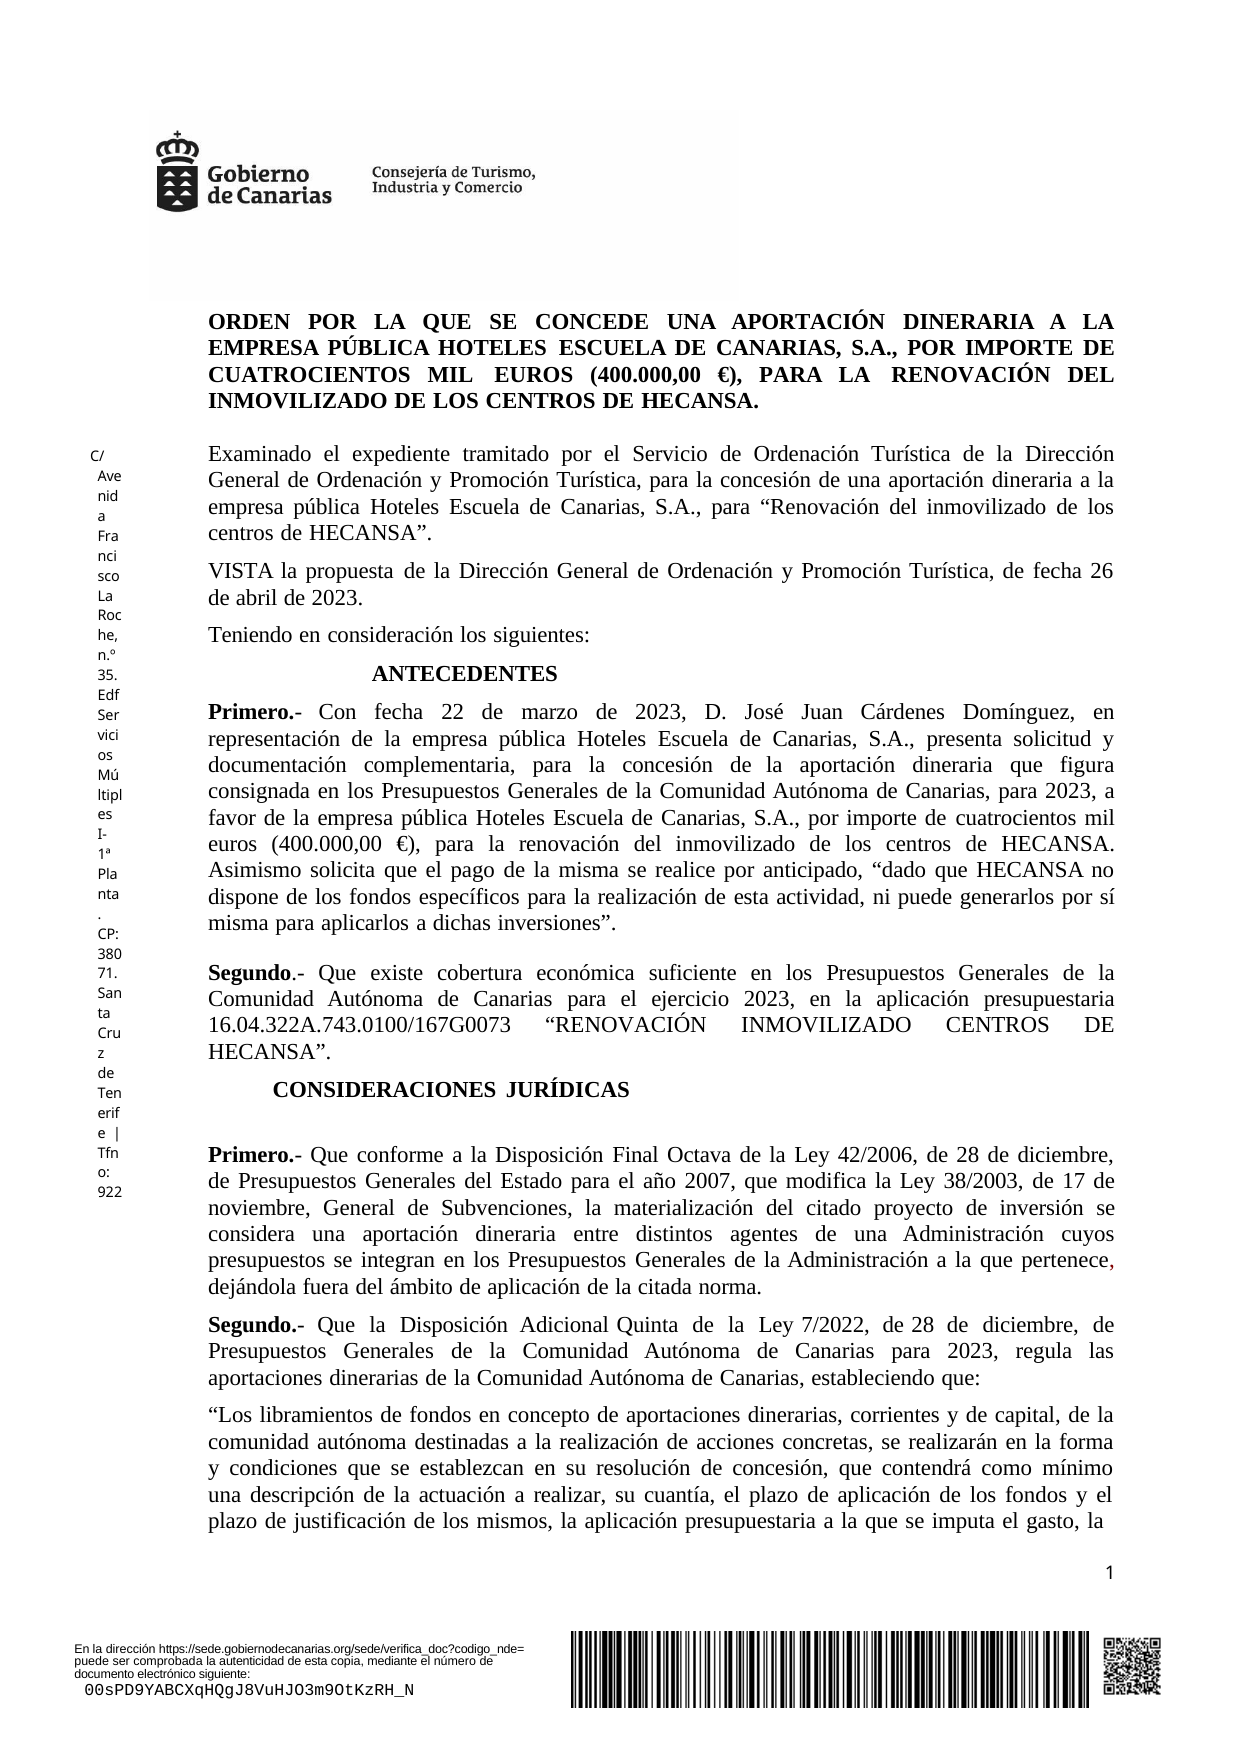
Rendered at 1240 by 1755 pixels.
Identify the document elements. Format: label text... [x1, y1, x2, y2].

text VISTA la propuesta de la Dirección General de Ordenación y Promoción Turística, de fecha 26 de abril de 2023. [208, 557, 1113, 610]
text C/Avenida Francisco La Roche, n.º 35. Edf Servicios Múltiples I- 1ª Planta. CP: 38071. Santa Cruz de Tenerife | Tfno: 922 92 40 41 DirC/León y Castillo, n.º 200. Edf Servicios Múltiples III- 6ª Planta. CP: 35071. Las Palmas de Gran Canaria | Tfno: 928 79 61 00 [90, 446, 123, 1205]
text Segundo.- Que existe cobertura económica suficiente en los Presupuestos Generales de la Comunidad Autónoma de Canarias para el ejercicio 2023, en la aplicación presupuestaria 16.04.322A.743.0100/167G0073 “RENOVACIÓN INMOVILIZADO CENTROS DE HECANSA”. [208, 959, 1114, 1064]
text Examinado el expediente tramitado por el Servicio de Ordenación Turística de la Dirección General de Ordenación y Promoción Turística, para la concesión de una aportación dineraria a la empresa pública Hoteles Escuela de Canarias, S.A., para “Renovación del inmovilizado de los centros de HECANSA”. [208, 440, 1114, 546]
subtitle CONSIDERACIONES JURÍDICAS [150, 1076, 842, 1102]
text Primero.- Con fecha 22 de marzo de 2023, D. José Juan Cárdenes Domínguez, en representación de la empresa pública Hoteles Escuela de Canarias, S.A., presenta solicitud y documentación complementaria, para la concesión de la aportación dineraria que figura consignada en los Presupuestos Generales de la Comunidad Autónoma de Canarias, para 2023, a favor de la empresa pública Hoteles Escuela de Canarias, S.A., por importe de cuatrocientos mil euros (400.000,00 €), para la renovación del inmovilizado de los centros de HECANSA. Asimismo solicita que el pago de la misma se realice por anticipado, “dado que HECANSA no dispone de los fondos específicos para la realización de esta actividad, ni puede generarlos por sí misma para aplicarlos a dichas inversiones”. [208, 698, 1115, 935]
text “Los libramientos de fondos en concepto de aportaciones dinerarias, corrientes y de capital, de la comunidad autónoma destinadas a la realización de acciones concretas, se realizarán en la forma y condiciones que se establezcan en su resolución de concesión, que contendrá como mínimo una descripción de la actuación a realizar, su cuantía, el plazo de aplicación de los fondos y el plazo de justificación de los mismos, la aplicación presupuestaria a la que se imputa el gasto, la [208, 1402, 1114, 1533]
text Teniendo en consideración los siguientes: [208, 622, 1239, 648]
subtitle ANTECEDENTES [150, 660, 869, 686]
text Primero.- Que conforme a la Disposición Final Octava de la Ley 42/2006, de 28 de diciembre, de Presupuestos Generales del Estado para el año 2007, que modifica la Ley 38/2003, de 17 de noviembre, General de Subvenciones, la materialización del citado proyecto de inversión se considera una aportación dineraria entre distintos agentes de una Administración cuyos presupuestos se integran en los Presupuestos Generales de la Administración a la que pertenece, dejándola fuera del ámbito de aplicación de la citada norma. [208, 1141, 1115, 1299]
text [60, 1559, 72, 1584]
text Segundo.- Que la Disposición Adicional Quinta de la Ley 7/2022, de 28 de diciembre, de Presupuestos Generales de la Comunidad Autónoma de Canarias para 2023, regula las aportaciones dinerarias de la Comunidad Autónoma de Canarias, estableciendo que: [208, 1311, 1114, 1390]
text 1 [150, 1559, 1115, 1584]
subtitle ORDEN POR LA QUE SE CONCEDE UNA APORTACIÓN DINERARIA A LA EMPRESA PÚBLICA HOTELES ESCUELA DE CANARIAS, S.A., POR IMPORTE DE CUATROCIENTOS MIL EUROS (400.000,00 €), PARA LA RENOVACIÓN DEL INMOVILIZADO DE LOS CENTROS DE HECANSA. [208, 308, 1115, 413]
subtitle [60, 660, 72, 686]
